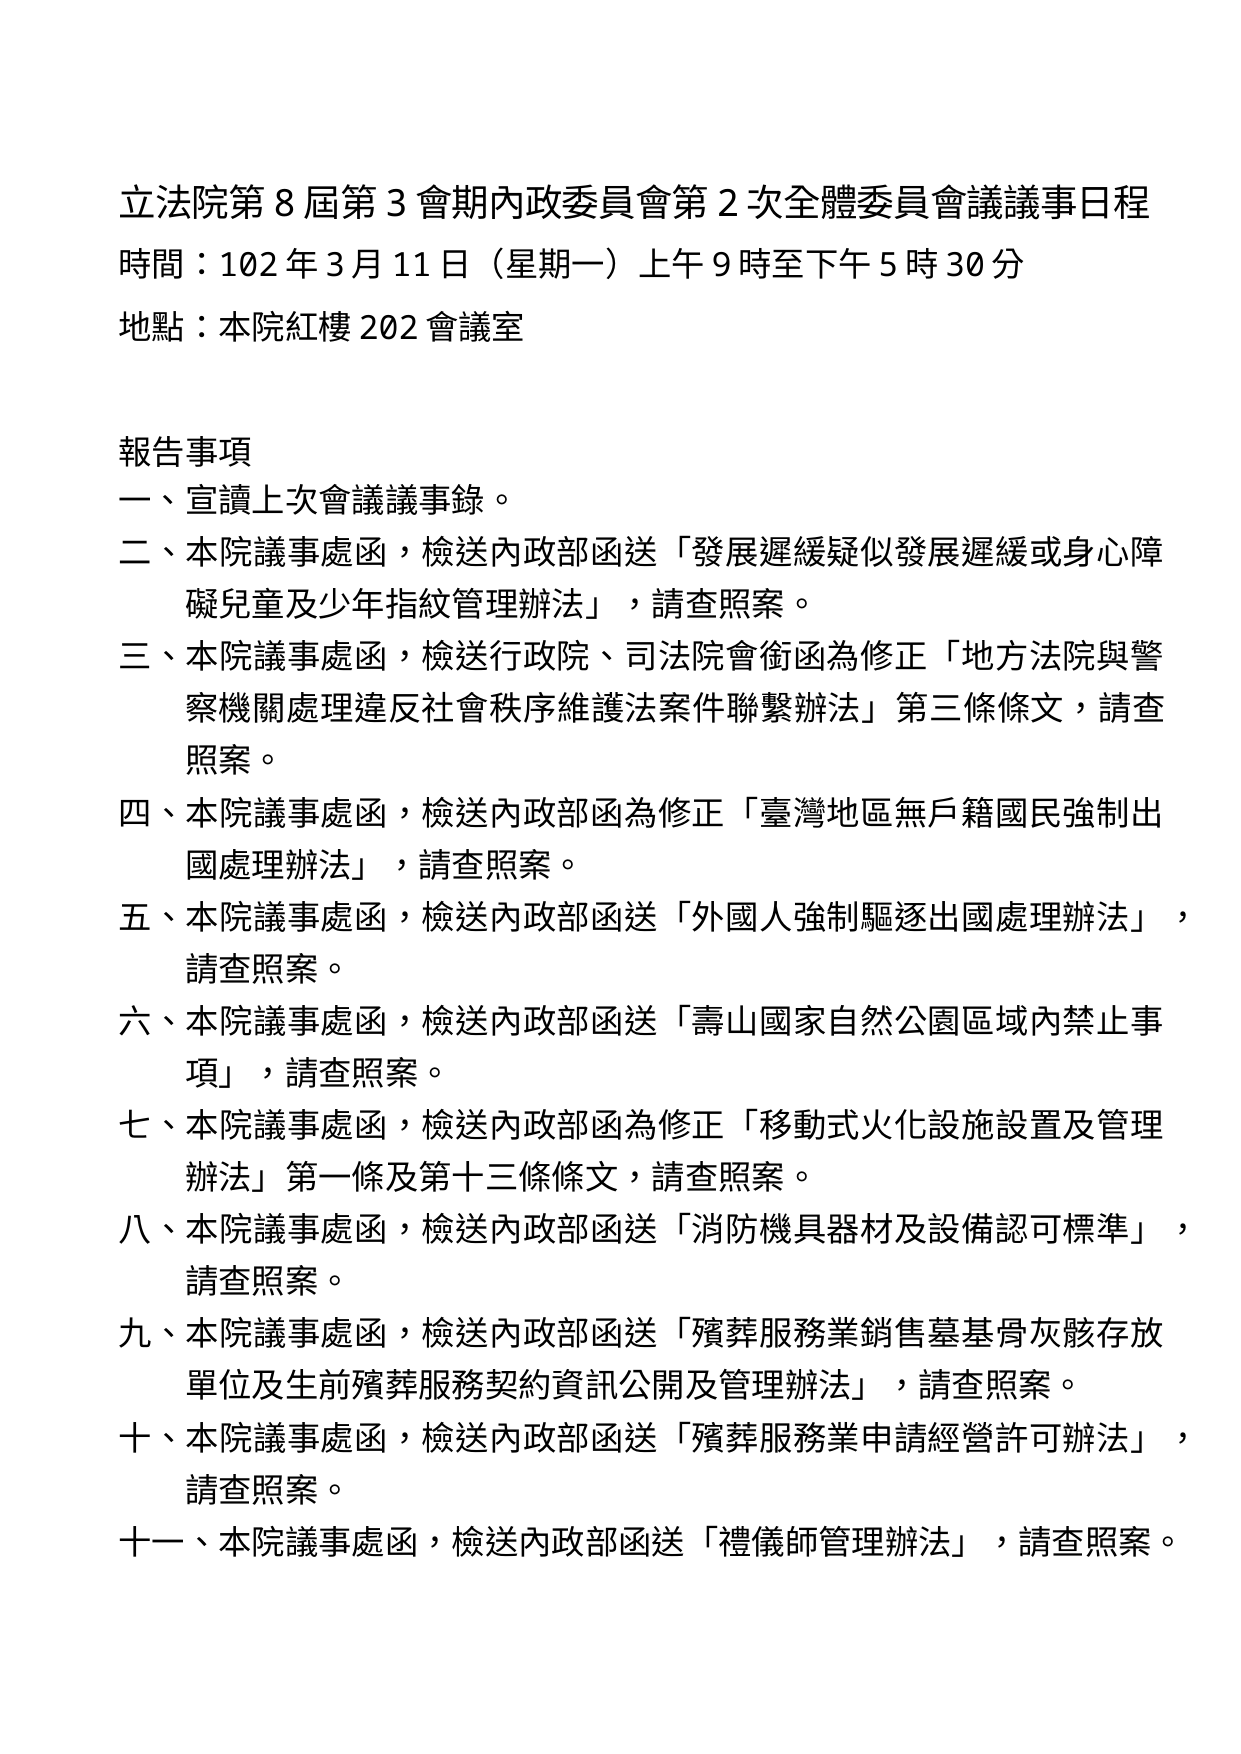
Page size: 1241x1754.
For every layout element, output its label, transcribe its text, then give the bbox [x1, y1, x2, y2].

text 三、本院議事處函，檢送行政院、司法院會銜函為修正「地方法院與警察機關處理違反社會秩序維護法案件聯繫辦法」第三條條文，請查照案。 [118, 627, 1167, 783]
text 七、本院議事處函，檢送內政部函為修正「移動式火化設施設置及管理辦法」第一條及第十三條條文，請查照案。 [118, 1096, 1167, 1200]
text 六、本院議事處函，檢送內政部函送「壽山國家自然公園區域內禁止事項」，請查照案。 [118, 992, 1167, 1096]
text 二、本院議事處函，檢送內政部函送「發展遲緩疑似發展遲緩或身心障礙兒童及少年指紋管理辦法」，請查照案。 [118, 523, 1167, 627]
text 四、本院議事處函，檢送內政部函為修正「臺灣地區無戶籍國民強制出國處理辦法」，請查照案。 [118, 783, 1167, 887]
text 十一、本院議事處函，檢送內政部函送「禮儀師管理辦法」，請查照案。 [118, 1512, 1167, 1564]
text 一、宣讀上次會議議事錄。 [118, 471, 1167, 523]
text 五、本院議事處函，檢送內政部函送「外國人強制驅逐出國處理辦法」，請查照案。 [118, 887, 1167, 992]
text 地點：本院紅樓202會議室 [117, 283, 1180, 346]
text 立法院第8屆第3會期內政委員會第2次全體委員會議議事日程 [118, 158, 1199, 221]
text 報告事項 [118, 408, 1180, 471]
text 時間：102年3月11日（星期一）上午9時至下午5時30分 [118, 221, 1180, 283]
text 八、本院議事處函，檢送內政部函送「消防機具器材及設備認可標準」，請查照案。 [118, 1200, 1167, 1304]
text 九、本院議事處函，檢送內政部函送「殯葬服務業銷售墓基骨灰骸存放單位及生前殯葬服務契約資訊公開及管理辦法」，請查照案。 [118, 1304, 1167, 1408]
text 十、本院議事處函，檢送內政部函送「殯葬服務業申請經營許可辦法」，請查照案。 [118, 1408, 1167, 1512]
